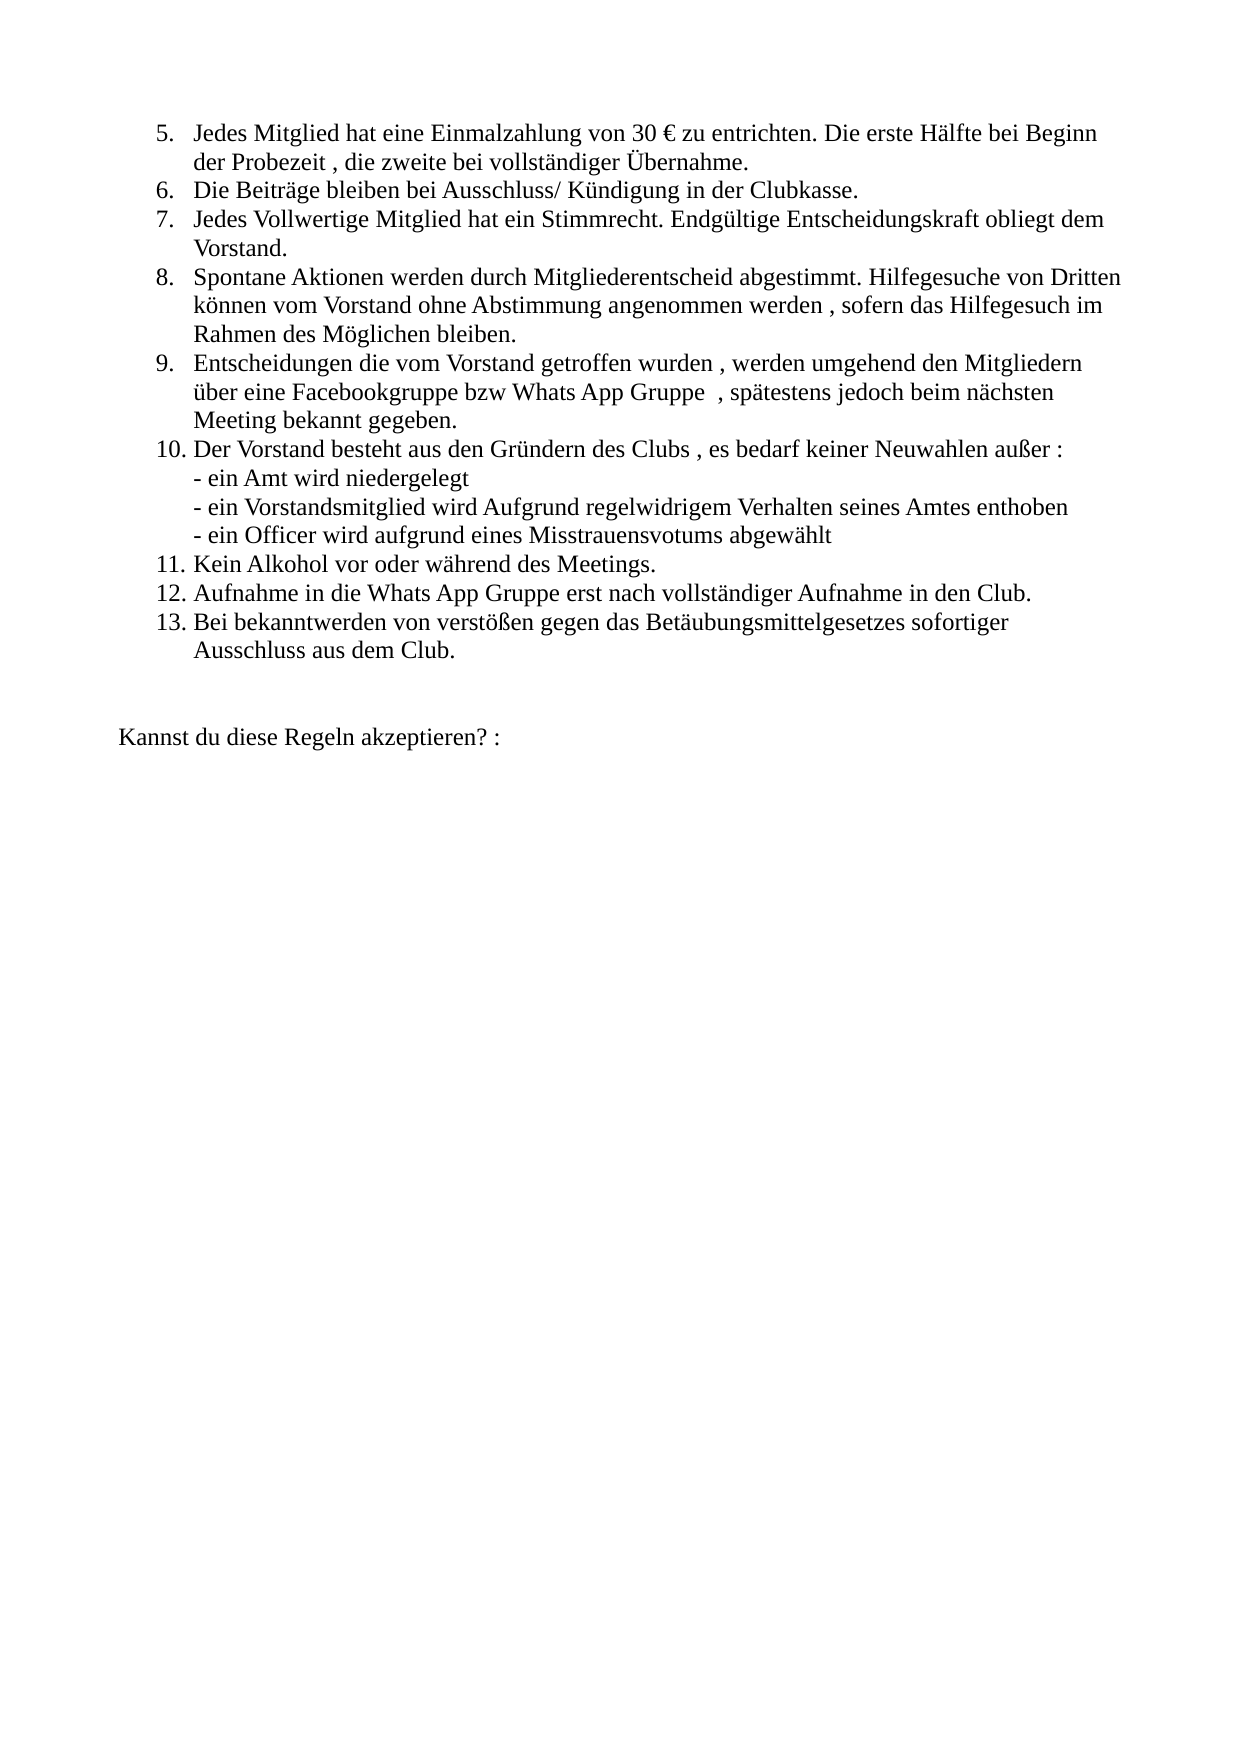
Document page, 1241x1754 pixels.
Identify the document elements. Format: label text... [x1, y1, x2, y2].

text Kannst du diese Regeln akzeptieren? : [118, 722, 1122, 751]
list Der Vorstand besteht aus den Gründern des Clubs , es bedarf keiner Neuwahlen außer : [156, 434, 1122, 463]
list Die Beiträge bleiben bei Ausschluss/ Kündigung in der Clubkasse. [156, 176, 1122, 204]
list Spontane Aktionen werden durch Mitgliederentscheid abgestimmt. Hilfegesuche von Dritten können vom Vorstand ohne Abstimmung angenommen werden , sofern das Hilfegesuch im Rahmen des Möglichen bleiben. [156, 262, 1122, 348]
list - ein Vorstandsmitglied wird Aufgrund regelwidrigem Verhalten seines Amtes enthoben [156, 492, 1122, 521]
list Jedes Mitglied hat eine Einmalzahlung von 30 € zu entrichten. Die erste Hälfte bei Beginn der Probezeit , die zweite bei vollständiger Übernahme. [156, 118, 1122, 176]
list Aufnahme in die Whats App Gruppe erst nach vollständiger Aufnahme in den Club. [156, 578, 1122, 607]
list Jedes Vollwertige Mitglied hat ein Stimmrecht. Endgültige Entscheidungskraft obliegt dem Vorstand. [156, 204, 1122, 262]
list - ein Officer wird aufgrund eines Misstrauensvotums abgewählt [156, 521, 1122, 549]
list - ein Amt wird niedergelegt [156, 463, 1122, 492]
list Kein Alkohol vor oder während des Meetings. [156, 549, 1122, 578]
list Entscheidungen die vom Vorstand getroffen wurden , werden umgehend den Mitgliedern über eine Facebookgruppe bzw Whats App Gruppe , spätestens jedoch beim nächsten Meeting bekannt gegeben. [156, 348, 1122, 434]
list Bei bekanntwerden von verstößen gegen das Betäubungsmittelgesetzes sofortiger Ausschluss aus dem Club. [156, 607, 1122, 664]
